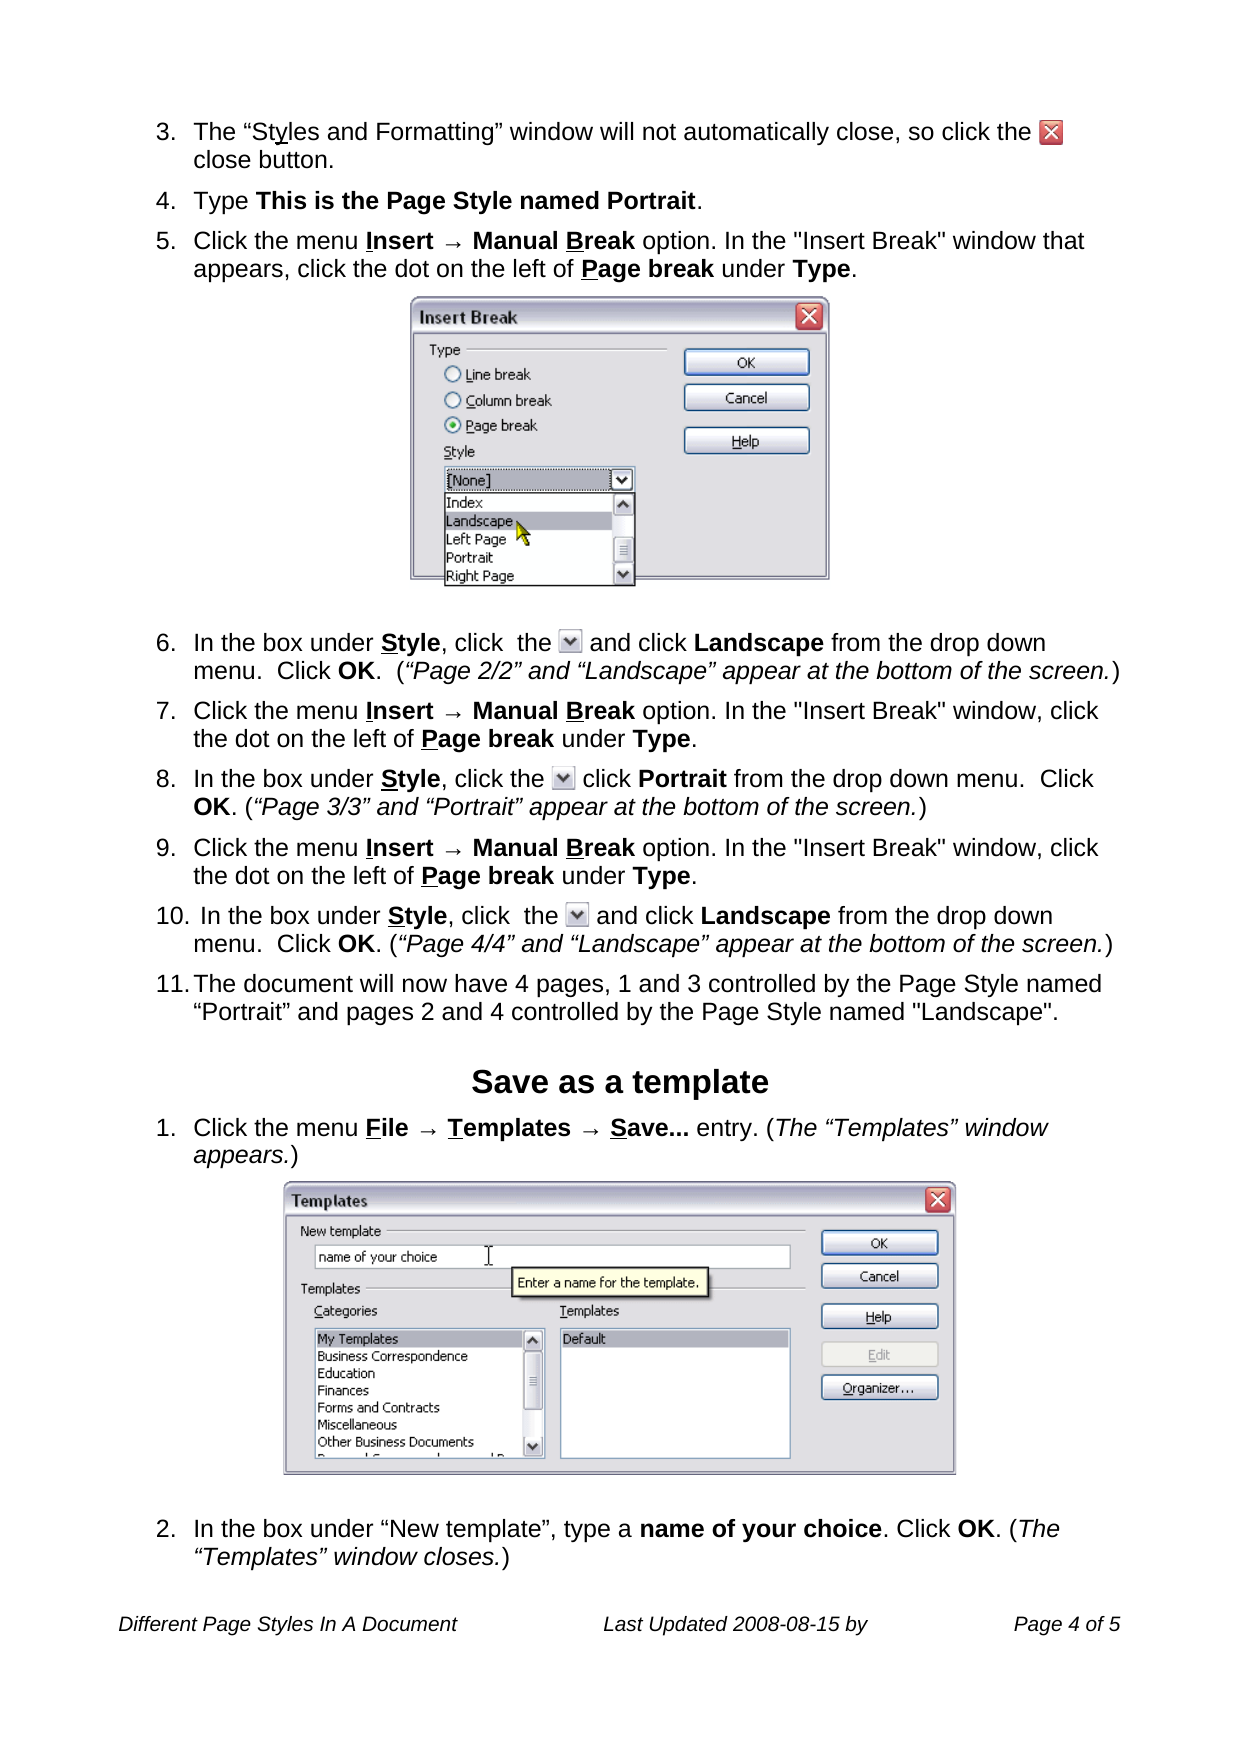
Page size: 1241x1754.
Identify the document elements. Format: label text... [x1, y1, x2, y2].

list Click the menu Insert → Manual Break option. In the "Insert Break" window, click the dot on the left of Page break under Type. [156, 697, 1122, 753]
list Click the menu Insert → Manual Break option. In the "Insert Break" window, click the dot on the left of Page break under Type. [156, 833, 1122, 889]
list In the box under Style, click the and click Landscape from the drop down menu. Click OK. (“Page 4/4” and “Landscape” appear at the bottom of the screen.) [156, 902, 1122, 958]
picture [558, 629, 583, 653]
list The document will now have 4 pages, 1 and 3 controlled by the Page Style named “Portrait” and pages 2 and 4 controlled by the Page Style named "Landscape". [156, 970, 1122, 1026]
picture [1039, 120, 1063, 145]
list Click the menu Insert → Manual Break option. In the "Insert Break" window that appears, click the dot on the left of Page break under Type. [156, 227, 1122, 283]
list In the box under Style, click the click Portrait from the drop down menu. Click OK. (“Page 3/3” and “Portrait” appear at the bottom of the screen.) [156, 765, 1122, 821]
picture [551, 766, 576, 790]
list In the box under “New template”, type a name of your choice. Click OK. (The “Templates” window closes.) [156, 1515, 1122, 1571]
subtitle Save as a template [118, 1063, 1122, 1101]
list Click the menu File → Templates → Save... entry. (The “Templates” window appears.) [156, 1113, 1122, 1169]
picture [409, 295, 831, 589]
list In the box under Style, click the and click Landscape from the drop down menu. Click OK. (“Page 2/2” and “Landscape” appear at the bottom of the screen.) [156, 628, 1122, 684]
picture [565, 902, 590, 927]
picture [283, 1181, 957, 1475]
list Type This is the Page Style named Portrait. [156, 186, 1122, 214]
list The “Styles and Formatting” window will not automatically close, so click the close button. [156, 118, 1122, 174]
